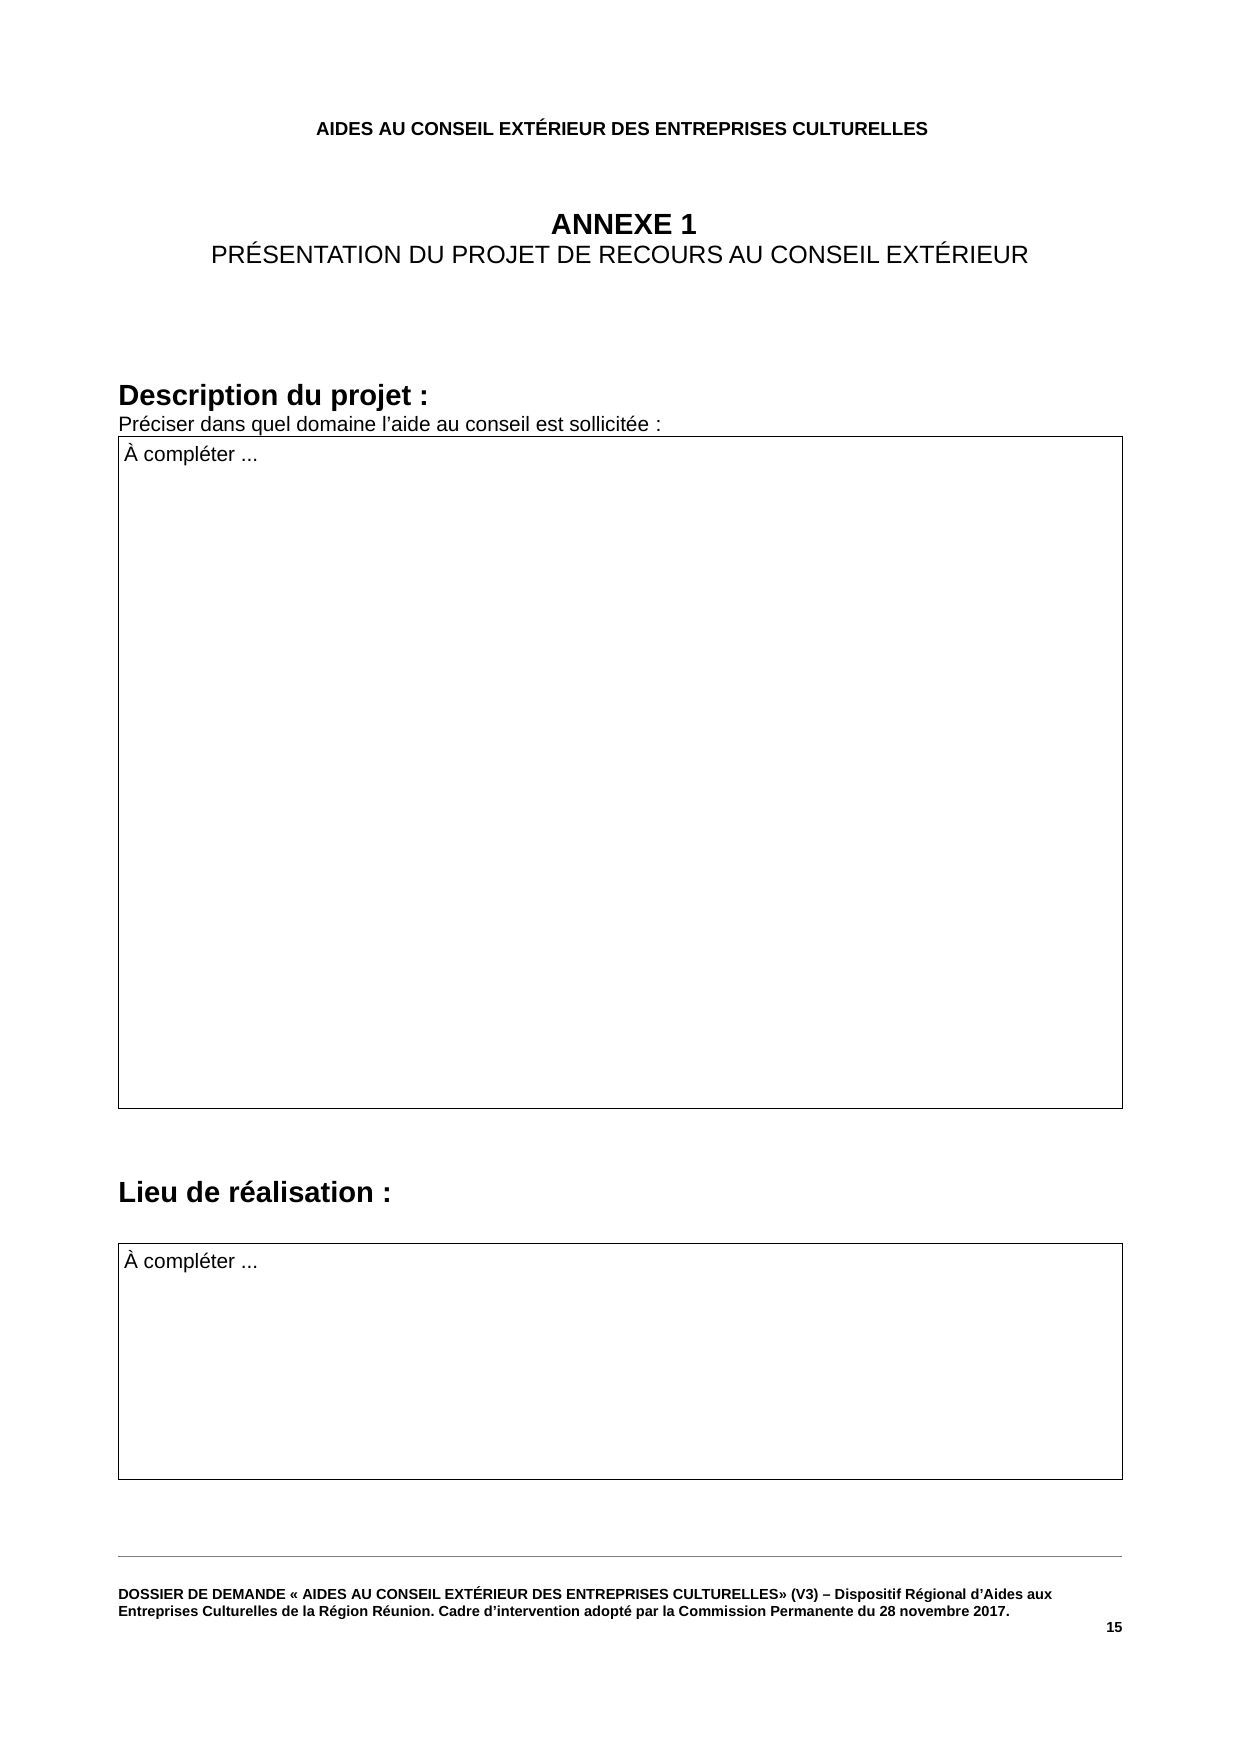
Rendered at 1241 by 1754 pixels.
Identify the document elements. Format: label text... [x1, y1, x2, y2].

text Lieu de réalisation : [118, 1176, 1122, 1209]
table_header À compléter ... [119, 437, 1122, 1108]
table_header À compléter ... [119, 1244, 1122, 1479]
text Description du projet : [118, 378, 1122, 412]
text ANNEXE 1 [118, 207, 1122, 240]
text PRÉSENTATION DU PROJET DE RECOURS AU CONSEIL EXTéRIEUR [118, 240, 1122, 269]
text AIDES AU CONSEIL EXTÉRIEUR DES ENTREPRISES CULTURELLES [118, 118, 1122, 140]
text Préciser dans quel domaine l’aide au conseil est sollicitée : [118, 412, 1122, 436]
